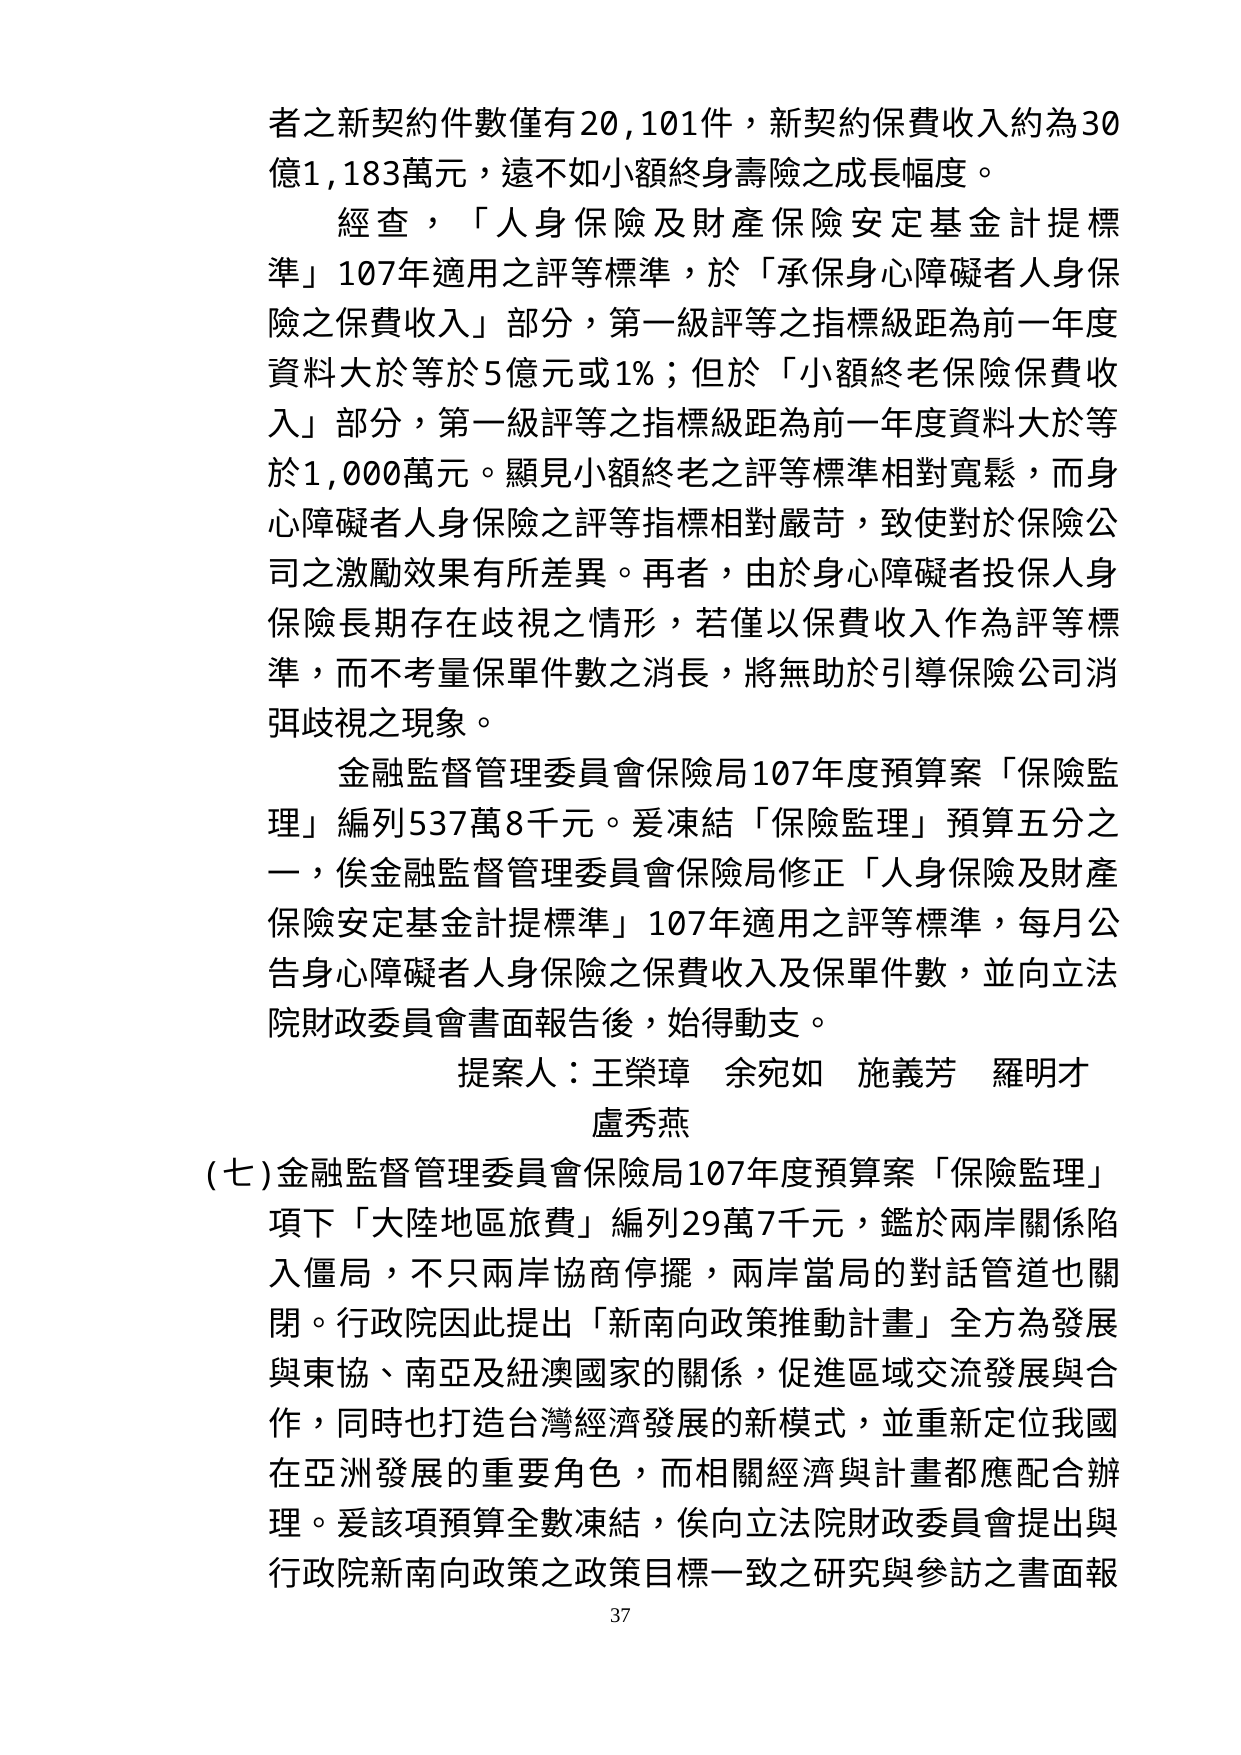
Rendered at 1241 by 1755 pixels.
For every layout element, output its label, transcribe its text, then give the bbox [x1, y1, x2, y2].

text 者之新契約件數僅有20,101件，新契約保費收入約為30億1,183萬元，遠不如小額終身壽險之成長幅度。 [201, 96, 1120, 196]
text 經查，「人身保險及財產保險安定基金計提標準」107年適用之評等標準，於「承保身心障礙者人身保險之保費收入」部分，第一級評等之指標級距為前一年度資料大於等於5億元或1%；但於「小額終老保險保費收入」部分，第一級評等之指標級距為前一年度資料大於等於1,000萬元。顯見小額終老之評等標準相對寬鬆，而身心障礙者人身保險之評等指標相對嚴苛，致使對於保險公司之激勵效果有所差異。再者，由於身心障礙者投保人身保險長期存在歧視之情形，若僅以保費收入作為評等標準，而不考量保單件數之消長，將無助於引導保險公司消弭歧視之現象。 [267, 196, 1120, 746]
text (七)金融監督管理委員會保險局107年度預算案「保險監理」項下「大陸地區旅費」編列29萬7千元，鑑於兩岸關係陷入僵局，不只兩岸協商停擺，兩岸當局的對話管道也關閉。行政院因此提出「新南向政策推動計畫」全方為發展與東協、南亞及紐澳國家的關係，促進區域交流發展與合作，同時也打造台灣經濟發展的新模式，並重新定位我國在亞洲發展的重要角色，而相關經濟與計畫都應配合辦理。爰該項預算全數凍結，俟向立法院財政委員會提出與行政院新南向政策之政策目標一致之研究與參訪之書面報 [201, 1146, 1120, 1596]
text 金融監督管理委員會保險局107年度預算案「保險監理」編列537萬8千元。爰凍結「保險監理」預算五分之一，俟金融監督管理委員會保險局修正「人身保險及財產保險安定基金計提標準」107年適用之評等標準，每月公告身心障礙者人身保險之保費收入及保單件數，並向立法院財政委員會書面報告後，始得動支。 [267, 746, 1120, 1046]
text 提案人：王榮璋 余宛如 施義芳 羅明才 盧秀燕 [457, 1046, 1133, 1146]
